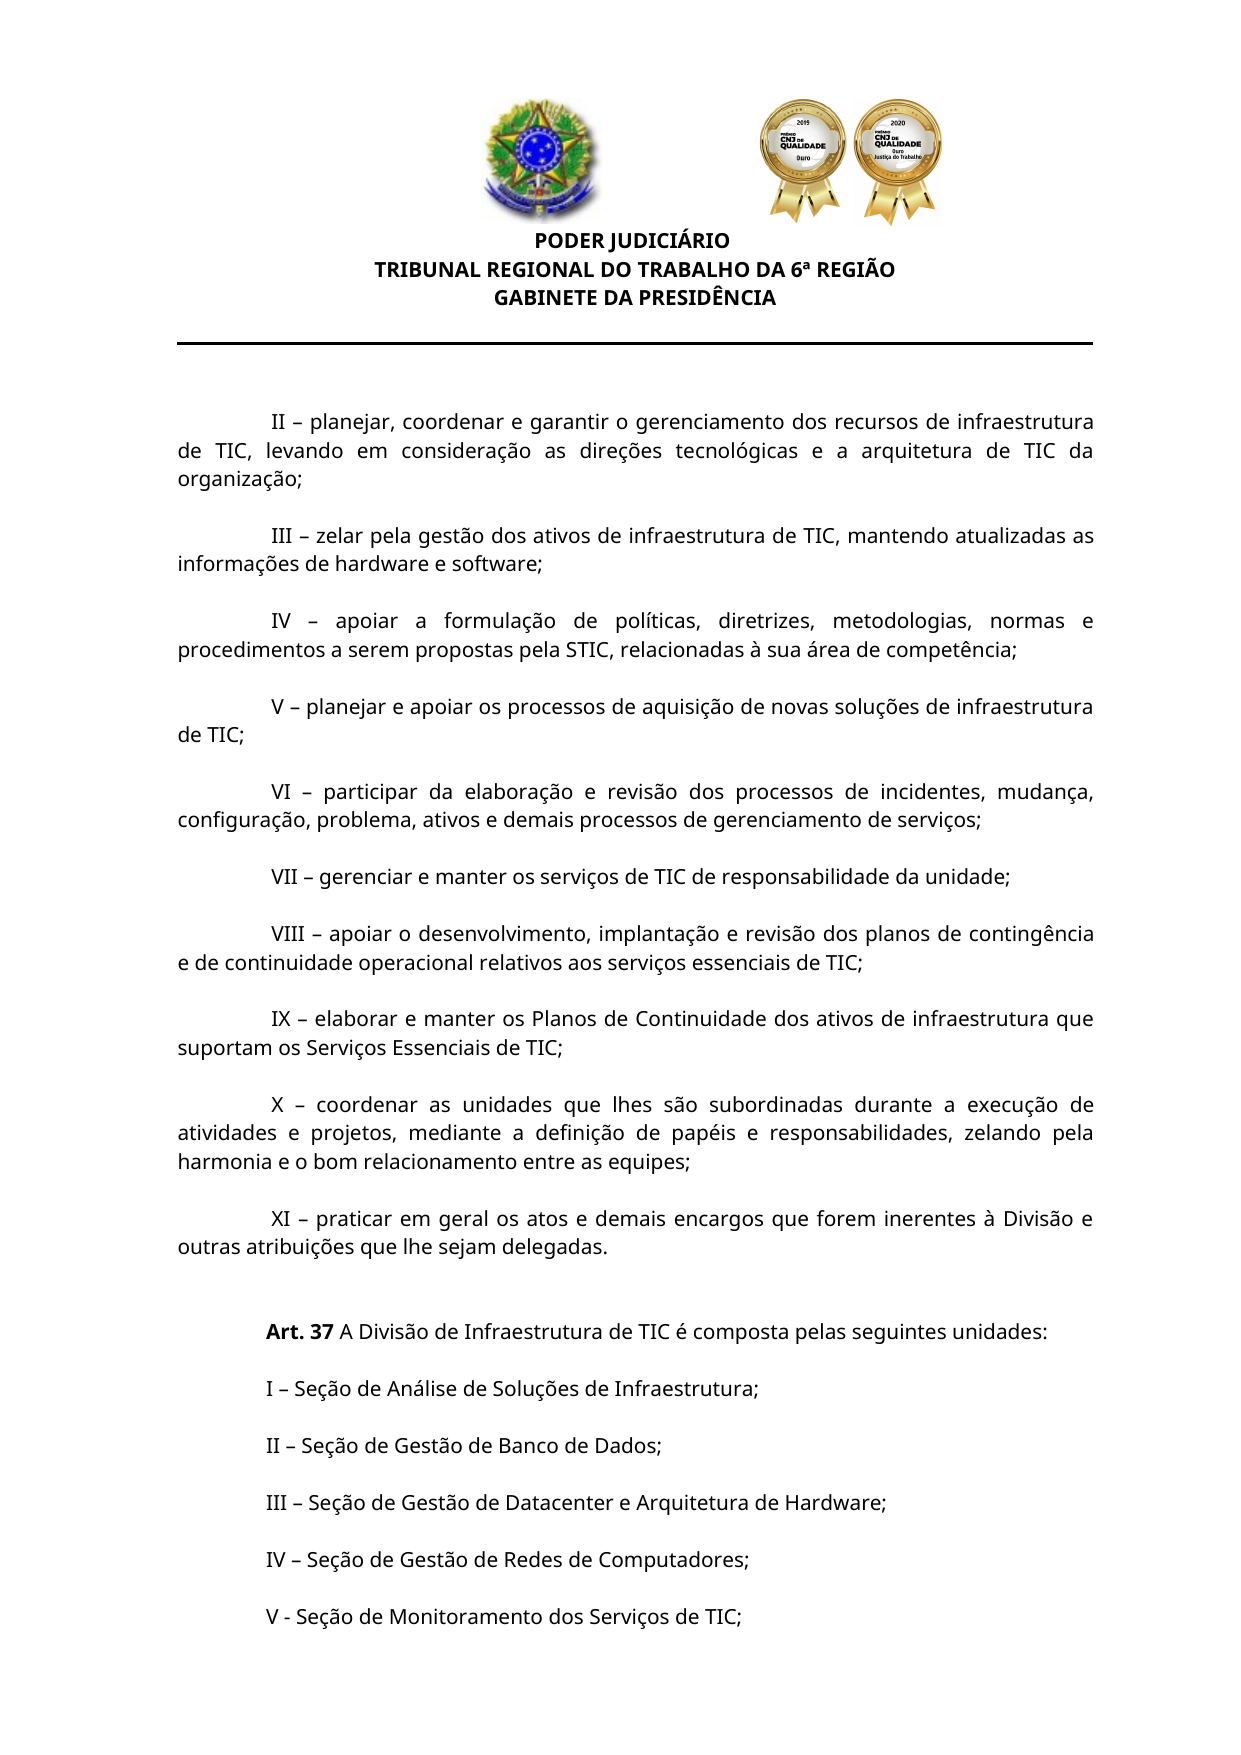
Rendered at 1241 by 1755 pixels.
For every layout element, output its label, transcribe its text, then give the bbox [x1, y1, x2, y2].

text VIII – apoiar o desenvolvimento, implantação e revisão dos planos de contingência e de continuidade operacional relativos aos serviços essenciais de TIC; [177, 919, 1095, 976]
text IV – apoiar a formulação de políticas, diretrizes, metodologias, normas e procedimentos a serem propostas pela STIC, relacionadas à sua área de competência; [177, 606, 1095, 663]
text IV – Seção de Gestão de Redes de Computadores; [177, 1545, 1069, 1573]
text IX – elaborar e manter os Planos de Continuidade dos ativos de infraestrutura que suportam os Serviços Essenciais de TIC; [177, 1004, 1095, 1061]
text V – planejar e apoiar os processos de aquisição de novas soluções de infraestrutura de TIC; [177, 692, 1095, 749]
text VI – participar da elaboração e revisão dos processos de incidentes, mudança, configuração, problema, ativos e demais processos de gerenciamento de serviços; [177, 777, 1095, 834]
text VII – gerenciar e manter os serviços de TIC de responsabilidade da unidade; [177, 862, 1095, 891]
text I – Seção de Análise de Soluções de Infraestrutura; [177, 1374, 1083, 1403]
text XI – praticar em geral os atos e demais encargos que forem inerentes à Divisão e outras atribuições que lhe sejam delegadas. [177, 1204, 1095, 1261]
text V - Seção de Monitoramento dos Serviços de TIC; [177, 1602, 1069, 1630]
text III – Seção de Gestão de Datacenter e Arquitetura de Hardware; [177, 1488, 1069, 1516]
text II – planejar, coordenar e garantir o gerenciamento dos recursos de infraestrutura de TIC, levando em consideração as direções tecnológicas e a arquitetura de TIC da organização; [177, 407, 1095, 493]
text Art. 37 A Divisão de Infraestrutura de TIC é composta pelas seguintes unidades: [177, 1317, 1094, 1346]
text III – zelar pela gestão dos ativos de infraestrutura de TIC, mantendo atualizadas as informações de hardware e software; [177, 521, 1095, 578]
text II – Seção de Gestão de Banco de Dados; [177, 1431, 758, 1459]
text X – coordenar as unidades que lhes são subordinadas durante a execução de atividades e projetos, mediante a definição de papéis e responsabilidades, zelando pela harmonia e o bom relacionamento entre as equipes; [177, 1090, 1095, 1175]
